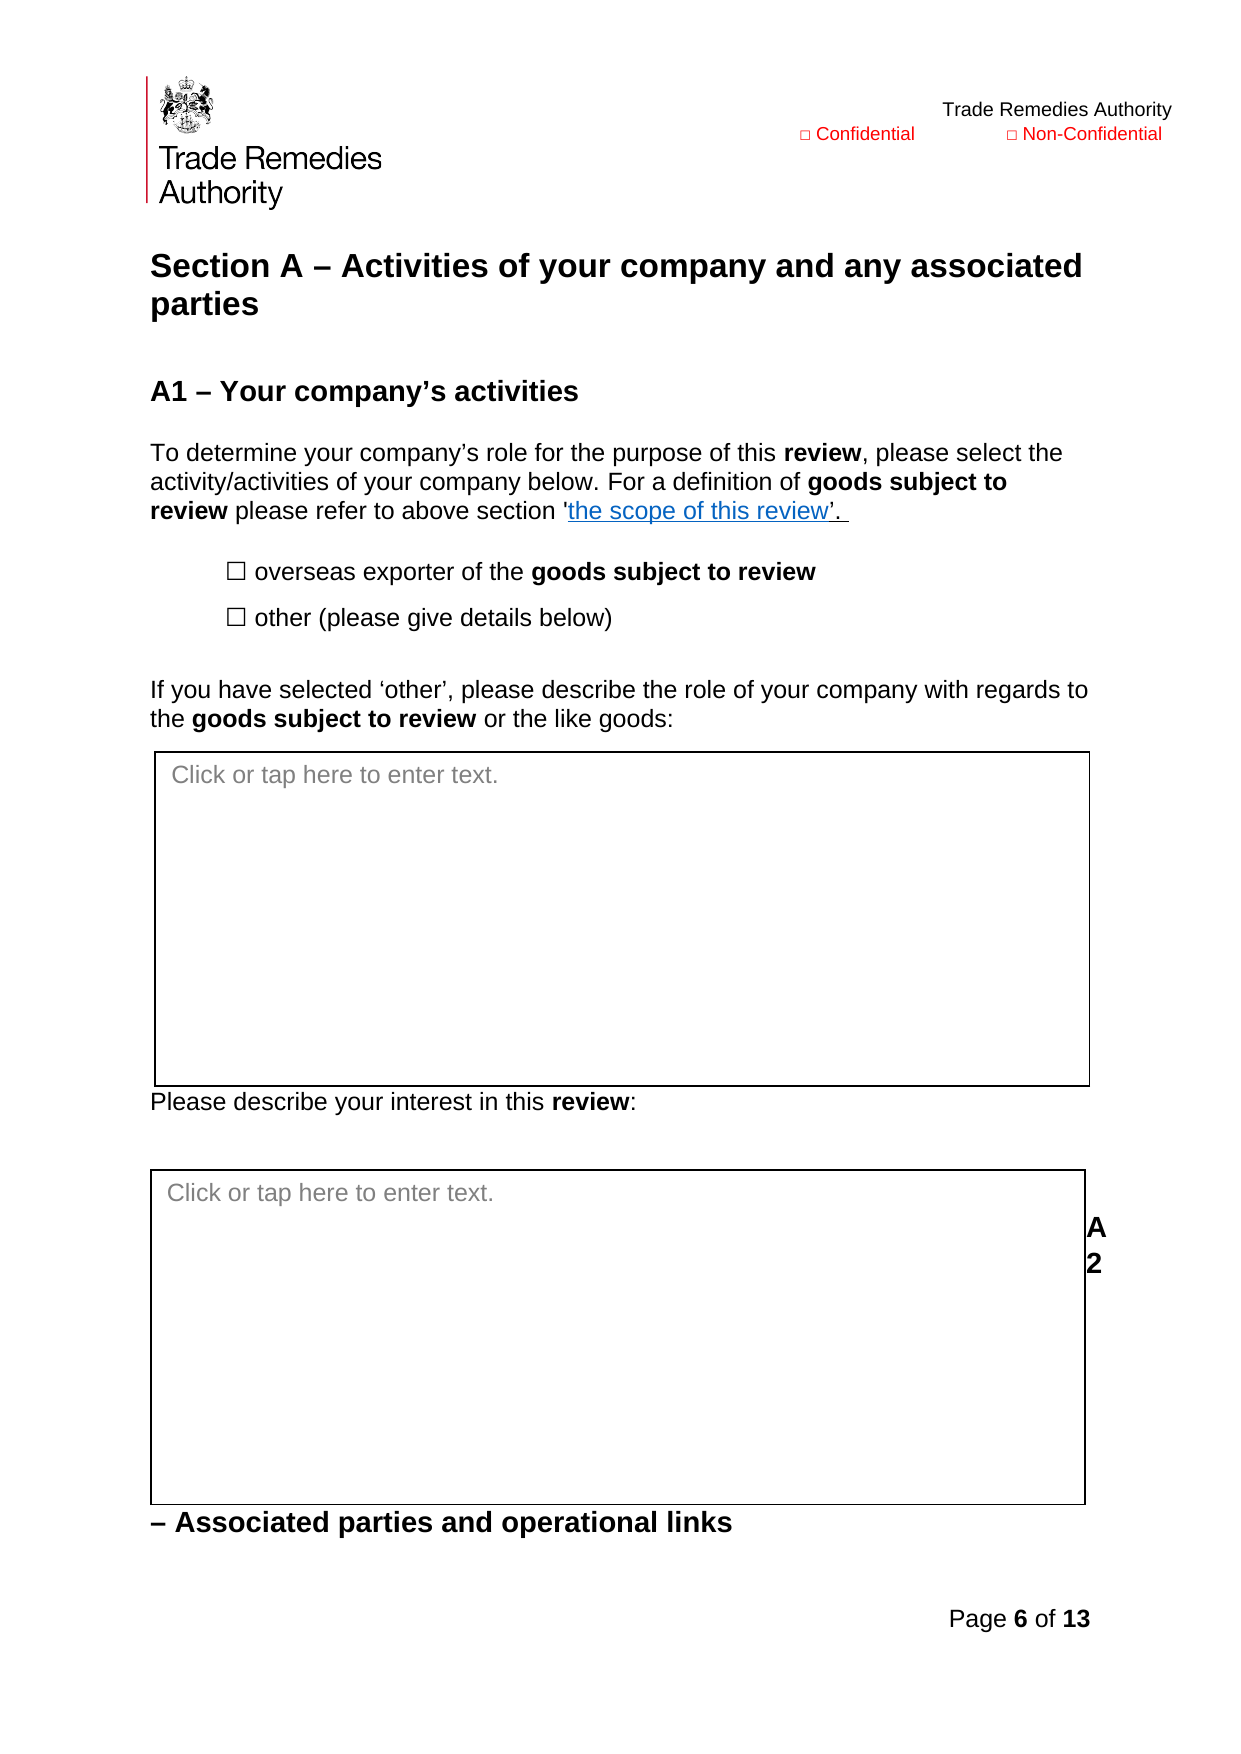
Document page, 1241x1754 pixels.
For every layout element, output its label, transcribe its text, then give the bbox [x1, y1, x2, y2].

text If you have selected ‘other’, please describe the role of your company with regards to the goods subject to review or the like goods: [150, 675, 1090, 733]
text Please describe your interest in this review: [150, 761, 1090, 1116]
text Click or tap here to enter text. [171, 760, 1074, 789]
text ☐ overseas exporter of the goods subject to review [225, 553, 1090, 587]
text [156, 753, 1089, 1085]
subtitle A2 – Associated parties and operational links [150, 1211, 1090, 1539]
text Click or tap here to enter text. [167, 1178, 1069, 1207]
text To determine your company’s role for the purpose of this review, please select the activity/activities of your company below. For a definition of goods subject to review please refer to above section 'the scope of this review’. [150, 438, 1090, 524]
text ☐ other (please give details below) [225, 600, 1090, 634]
subtitle Section A – Activities of your company and any associated parties [150, 246, 1090, 323]
subtitle A1 – Your company’s activities [150, 374, 1090, 407]
